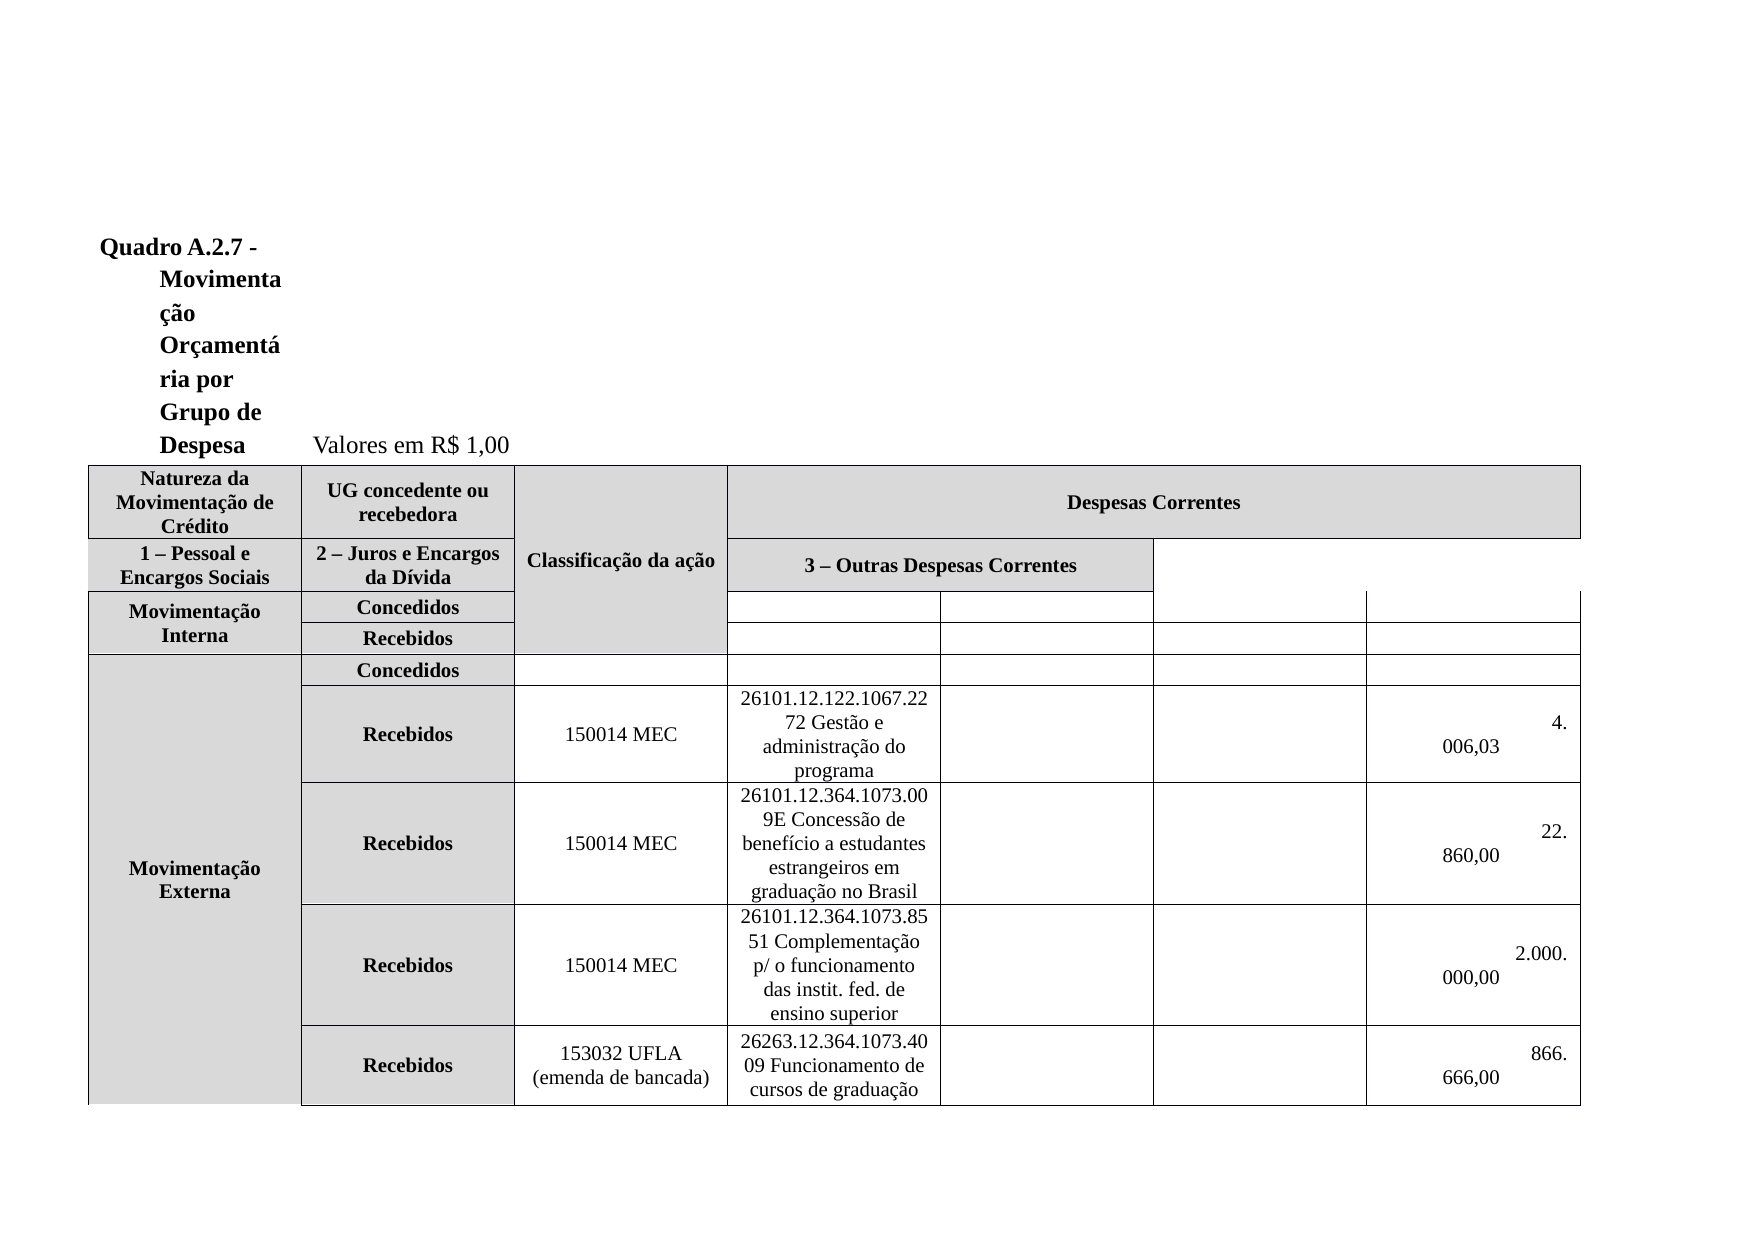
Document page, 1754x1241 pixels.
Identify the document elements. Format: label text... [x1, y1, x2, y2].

table_cell 153032 UFLA (emenda de bancada) [515, 1026, 727, 1104]
table_cell [1154, 686, 1366, 782]
table_cell [941, 655, 1153, 685]
table_cell Concedidos [302, 655, 514, 685]
table_cell Recebidos [302, 1026, 514, 1104]
table_cell [941, 592, 1153, 622]
table_cell [1367, 591, 1580, 622]
table_cell [1154, 591, 1366, 622]
table_cell 866.666,00 [1367, 1026, 1580, 1104]
table_cell Concedidos [302, 592, 514, 622]
table_cell [941, 783, 1153, 903]
table_cell 26101.12.364.1073.009E Concessão de benefício a estudantes estrangeiros em graduação no Brasil [728, 783, 940, 903]
table_cell Despesas Correntes [728, 466, 1580, 538]
table_cell Movimentação Interna [89, 592, 301, 653]
table_cell [515, 655, 727, 685]
table_cell [1154, 623, 1366, 653]
table_cell [1154, 905, 1366, 1025]
table_cell Recebidos [302, 905, 514, 1025]
table_cell Recebidos [302, 623, 514, 653]
table_cell [1367, 655, 1580, 685]
table_cell [941, 623, 1153, 653]
table_cell Movimentação Externa [89, 655, 301, 1104]
table_cell [1154, 783, 1366, 903]
table_cell [1154, 655, 1366, 685]
table_cell [941, 686, 1153, 782]
table_cell 2.000.000,00 [1367, 905, 1580, 1025]
table_cell [941, 905, 1153, 1025]
table_cell [728, 655, 940, 685]
table_cell 150014 MEC [515, 686, 727, 782]
table_cell UG concedente ou recebedora [302, 466, 514, 538]
table_cell 26101.12.122.1067.2272 Gestão e administração do programa [728, 686, 940, 782]
table_cell Recebidos [302, 686, 514, 782]
table_header Quadro A.2.7 - Movimentação Orçamentária por Grupo de Despesa [88, 207, 301, 465]
table_cell Classificação da ação [515, 466, 727, 653]
table_cell 22.860,00 [1367, 783, 1580, 903]
table_header Valores em R$ 1,00 [301, 207, 1580, 465]
table_cell 1 – Pessoal e Encargos Sociais [88, 539, 301, 591]
table_cell Recebidos [302, 783, 514, 903]
table_cell 150014 MEC [515, 783, 727, 903]
table_cell 2 – Juros e Encargos da Dívida [302, 539, 514, 591]
table_cell Natureza da Movimentação de Crédito [89, 466, 301, 538]
table_cell 4.006,03 [1367, 686, 1580, 782]
table_cell [941, 1026, 1153, 1104]
table_cell 3 – Outras Despesas Correntes [728, 539, 1153, 591]
table_cell [728, 623, 940, 653]
table_cell [1154, 1026, 1366, 1104]
table_cell [1367, 623, 1580, 653]
table_cell 26263.12.364.1073.4009 Funcionamento de cursos de graduação [728, 1026, 940, 1104]
table_cell 150014 MEC [515, 905, 727, 1025]
table_cell 26101.12.364.1073.8551 Complementação p/ o funcionamento das instit. fed. de ensino superior [728, 905, 940, 1025]
table_cell [728, 592, 940, 622]
